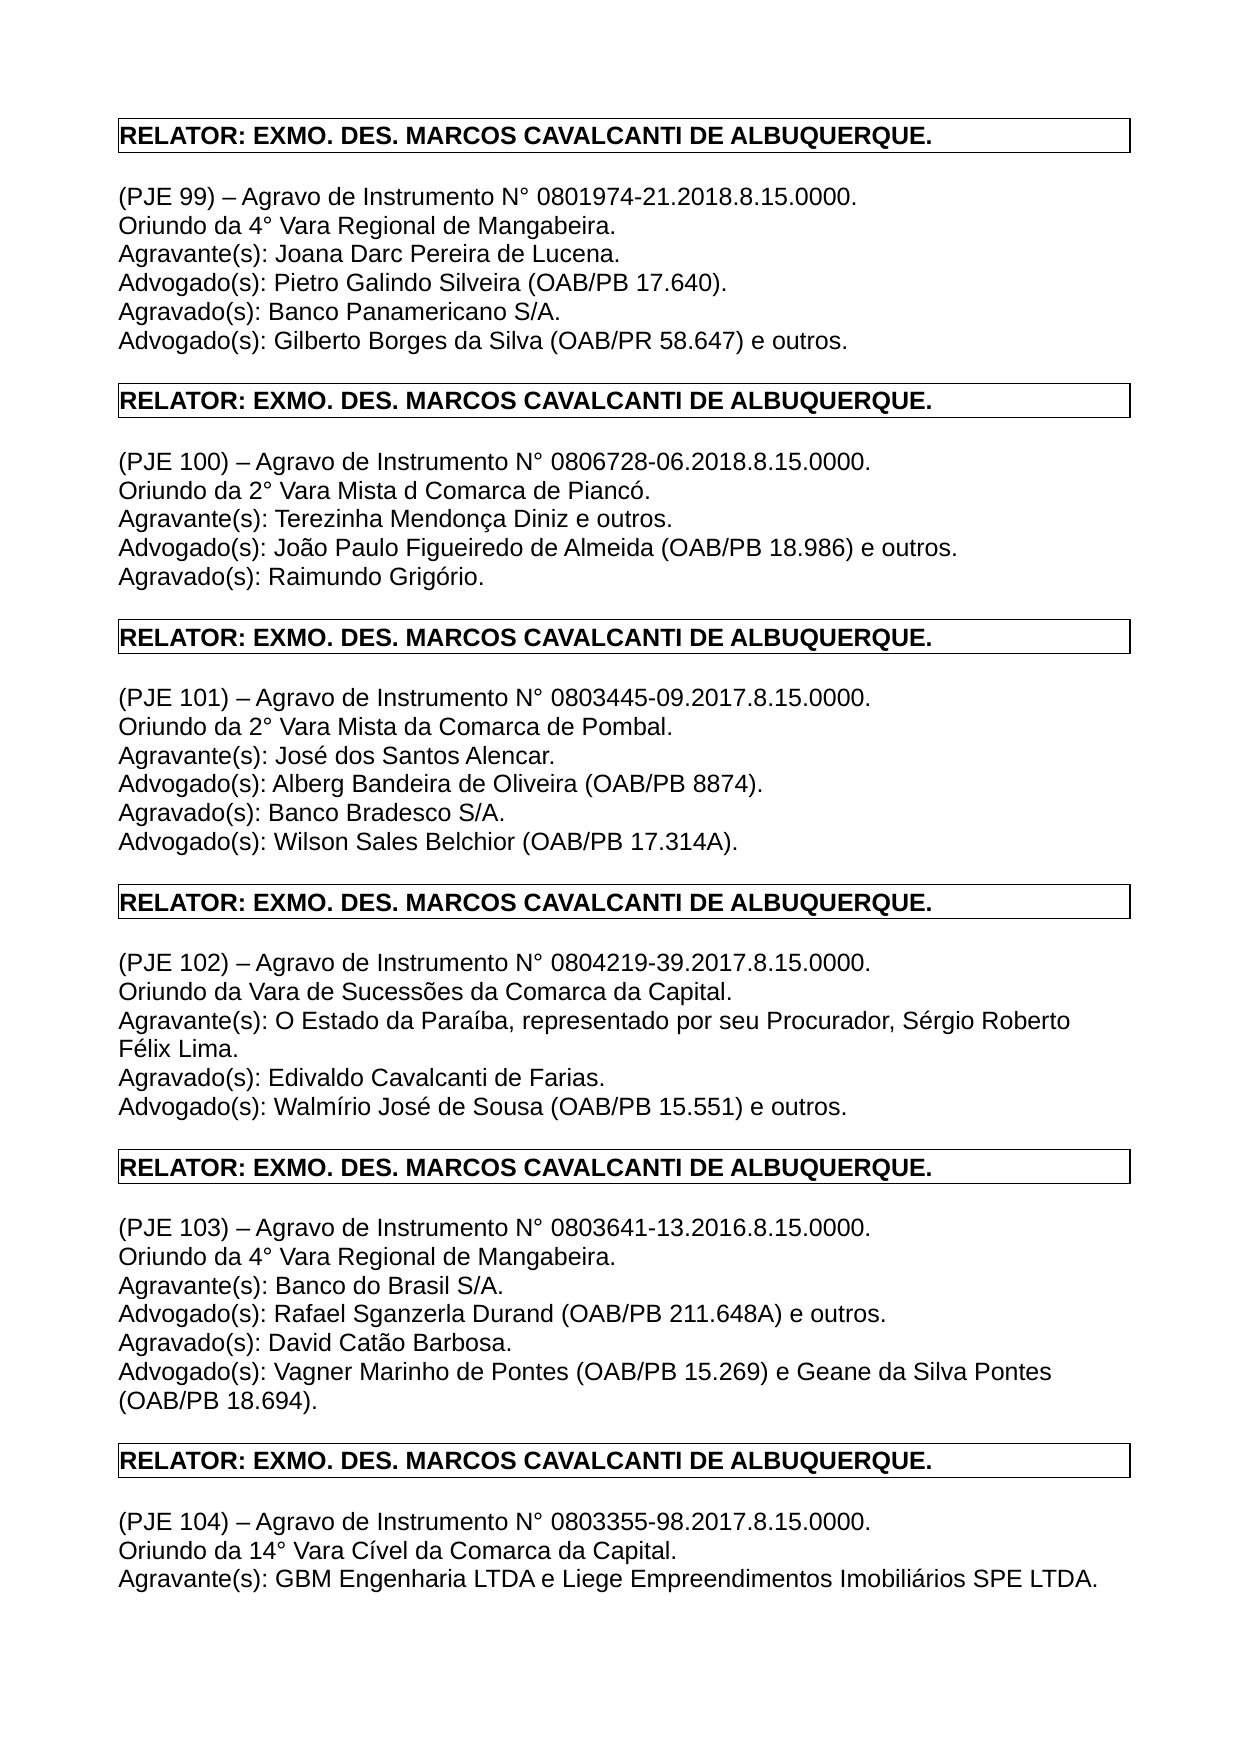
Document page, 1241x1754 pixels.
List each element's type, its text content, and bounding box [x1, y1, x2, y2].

text Oriundo da 4° Vara Regional de Mangabeira. [118, 1242, 1122, 1271]
text Advogado(s): Wilson Sales Belchior (OAB/PB 17.314A). [118, 827, 1122, 856]
text RELATOR: EXMO. DES. MARCOS CAVALCANTI DE ALBUQUERQUE. [119, 1444, 1129, 1477]
text Agravado(s): Banco Panamericano S/A. [118, 297, 1122, 326]
text Advogado(s): Alberg Bandeira de Oliveira (OAB/PB 8874). [118, 769, 1122, 798]
text Oriundo da Vara de Sucessões da Comarca da Capital. [118, 977, 1122, 1006]
text (PJE 99) – Agravo de Instrumento N° 0801974-21.2018.8.15.0000. [118, 182, 1122, 211]
text RELATOR: EXMO. DES. MARCOS CAVALCANTI DE ALBUQUERQUE. [119, 620, 1129, 653]
text Oriundo da 14° Vara Cível da Comarca da Capital. [118, 1536, 1122, 1564]
text Agravante(s): GBM Engenharia LTDA e Liege Empreendimentos Imobiliários SPE LTDA. [118, 1564, 1122, 1593]
text Agravante(s): José dos Santos Alencar. [118, 741, 1122, 769]
text Agravante(s): Banco do Brasil S/A. [118, 1271, 1122, 1299]
text (PJE 100) – Agravo de Instrumento N° 0806728-06.2018.8.15.0000. [118, 447, 1122, 476]
text Agravado(s): Raimundo Grigório. [118, 562, 1122, 591]
text RELATOR: EXMO. DES. MARCOS CAVALCANTI DE ALBUQUERQUE. [119, 1150, 1129, 1183]
text Agravado(s): David Catão Barbosa. [118, 1328, 1122, 1357]
text RELATOR: EXMO. DES. MARCOS CAVALCANTI DE ALBUQUERQUE. [119, 885, 1129, 918]
text Oriundo da 4° Vara Regional de Mangabeira. [118, 211, 1122, 239]
text Advogado(s): João Paulo Figueiredo de Almeida (OAB/PB 18.986) e outros. [118, 533, 1122, 562]
text RELATOR: EXMO. DES. MARCOS CAVALCANTI DE ALBUQUERQUE. [119, 384, 1129, 417]
text Advogado(s): Pietro Galindo Silveira (OAB/PB 17.640). [118, 268, 1122, 297]
text Agravante(s): O Estado da Paraíba, representado por seu Procurador, Sérgio Roberto Félix Lima. [118, 1006, 1122, 1063]
text Advogado(s): Vagner Marinho de Pontes (OAB/PB 15.269) e Geane da Silva Pontes (OAB/PB 18.694). [118, 1357, 1122, 1414]
text Advogado(s): Gilberto Borges da Silva (OAB/PR 58.647) e outros. [118, 326, 1122, 354]
text Oriundo da 2° Vara Mista d Comarca de Piancó. [118, 476, 1122, 504]
text (PJE 102) – Agravo de Instrumento N° 0804219-39.2017.8.15.0000. [118, 948, 1122, 977]
text Advogado(s): Walmírio José de Sousa (OAB/PB 15.551) e outros. [118, 1092, 1122, 1121]
text (PJE 104) – Agravo de Instrumento N° 0803355-98.2017.8.15.0000. [118, 1507, 1122, 1536]
text (PJE 101) – Agravo de Instrumento N° 0803445-09.2017.8.15.0000. [118, 683, 1122, 712]
text Advogado(s): Rafael Sganzerla Durand (OAB/PB 211.648A) e outros. [118, 1299, 1122, 1328]
text Agravante(s): Joana Darc Pereira de Lucena. [118, 239, 1122, 268]
text RELATOR: EXMO. DES. MARCOS CAVALCANTI DE ALBUQUERQUE. [119, 119, 1129, 152]
text (PJE 103) – Agravo de Instrumento N° 0803641-13.2016.8.15.0000. [118, 1213, 1122, 1242]
text Agravado(s): Banco Bradesco S/A. [118, 798, 1122, 827]
text Oriundo da 2° Vara Mista da Comarca de Pombal. [118, 712, 1122, 741]
text Agravado(s): Edivaldo Cavalcanti de Farias. [118, 1063, 1122, 1092]
text Agravante(s): Terezinha Mendonça Diniz e outros. [118, 504, 1122, 533]
